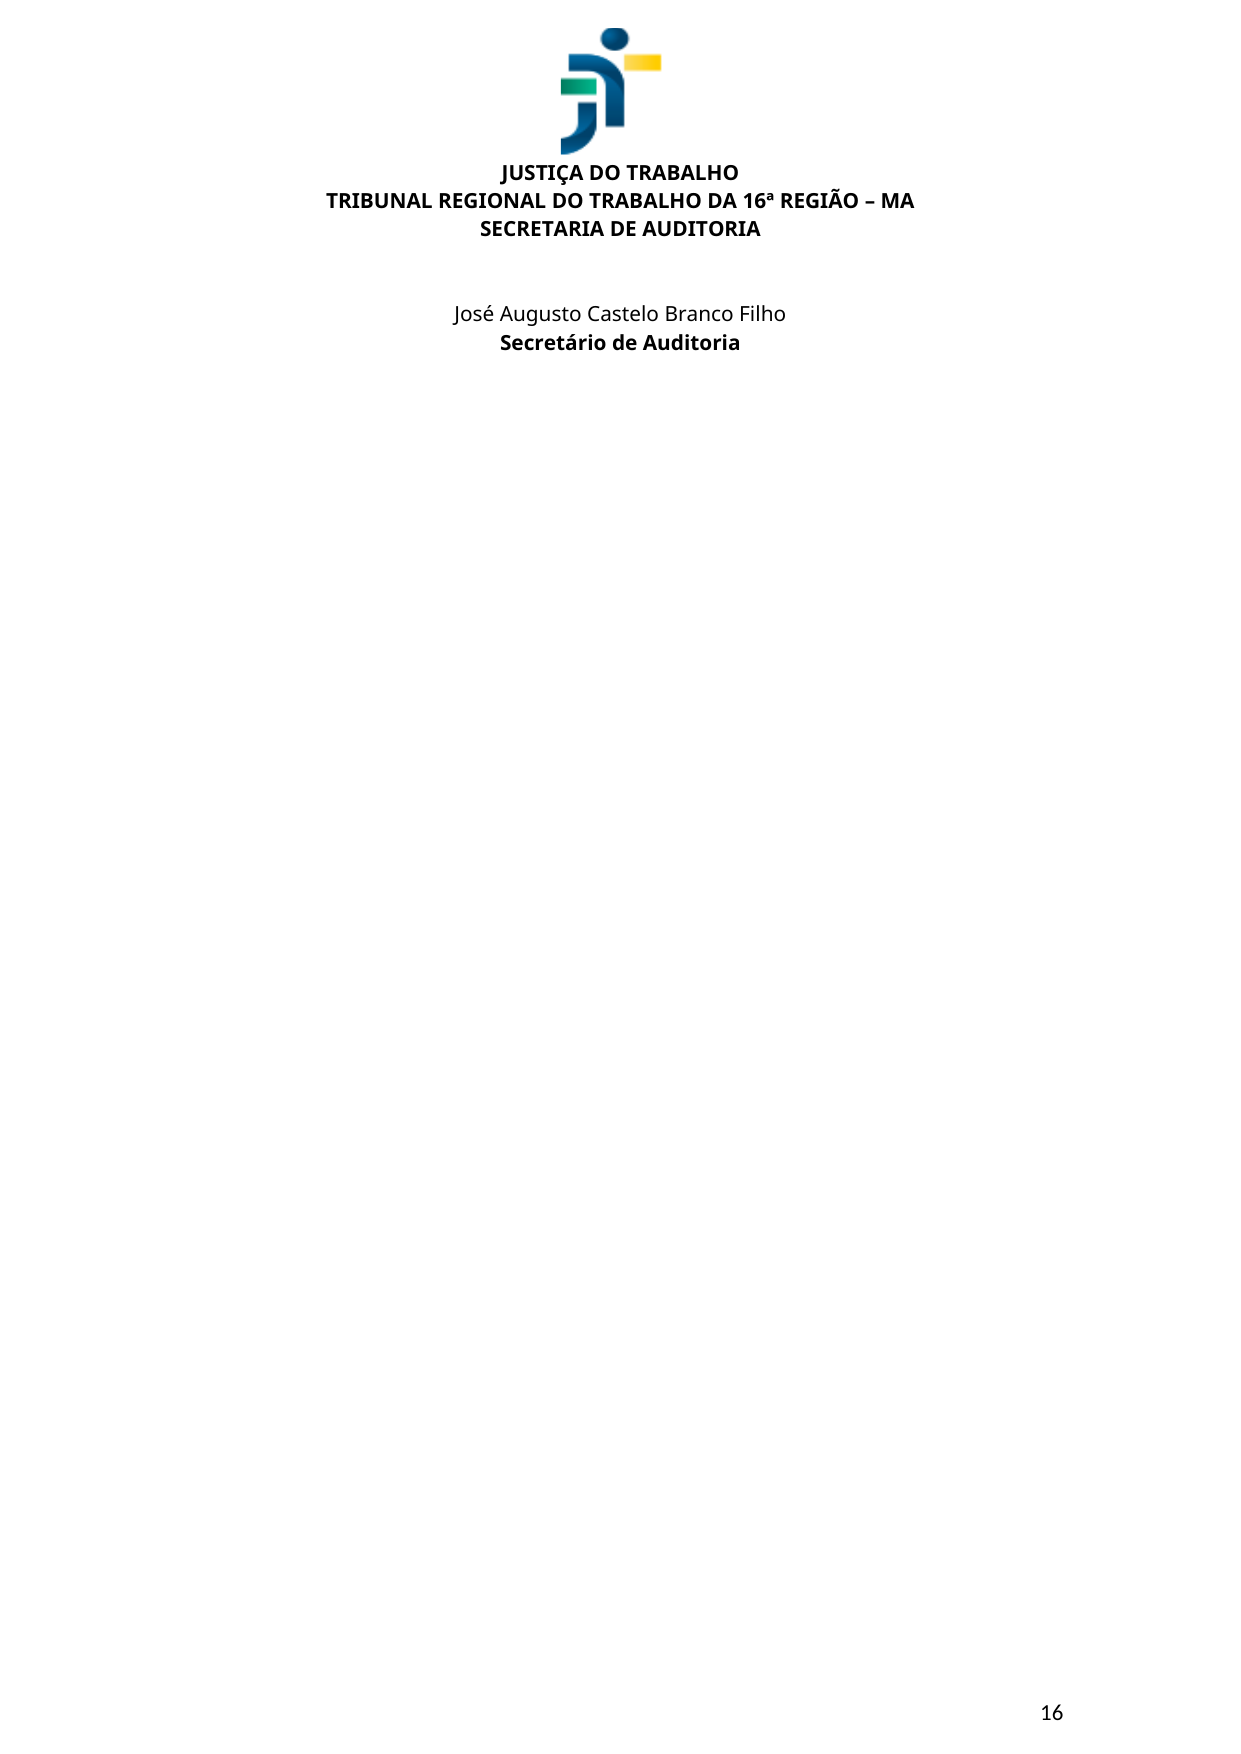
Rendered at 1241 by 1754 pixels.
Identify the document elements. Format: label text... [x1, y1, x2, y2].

text José Augusto Castelo Branco Filho [177, 299, 1063, 328]
picture [560, 28, 680, 158]
text Secretário de Auditoria [177, 328, 1063, 356]
